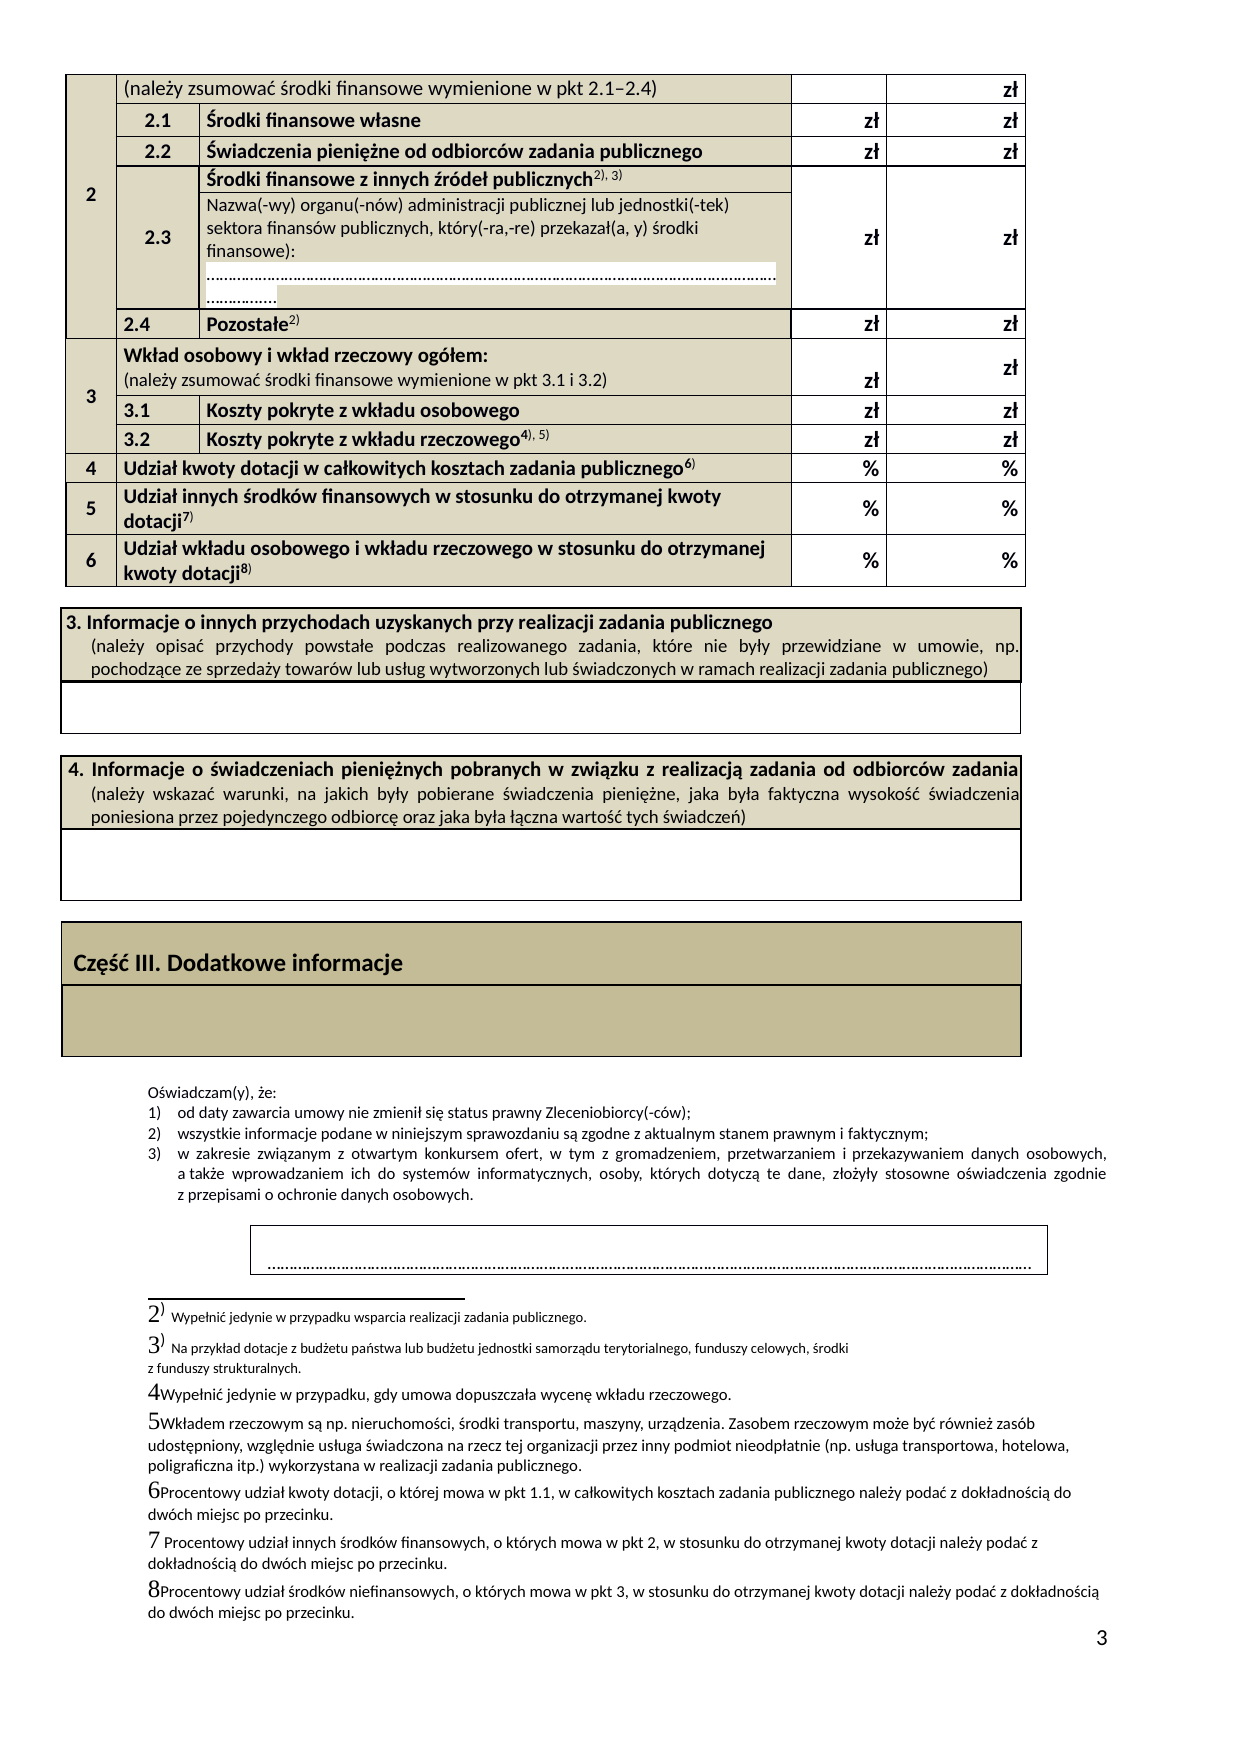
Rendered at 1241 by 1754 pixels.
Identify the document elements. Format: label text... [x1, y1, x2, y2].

table_cell % [887, 483, 1025, 534]
table_cell [62, 683, 1020, 733]
table_cell zł [792, 310, 886, 338]
table_cell Nazwa(-wy) organu(-nów) administracji publicznej lub jednostki(-tek) sektora finansów publicznych, który(-ra,-re) przekazał(a, y) środki finansowe): ……………………………………………………………………………………………………………………………….... [200, 193, 791, 308]
table_cell Koszty pokryte z wkładu osobowego [200, 396, 791, 424]
table_cell % [887, 535, 1025, 586]
table_cell 5 [67, 483, 116, 534]
text 1) od daty zawarcia umowy nie zmienił się status prawny Zleceniobiorcy(-ców); [148, 1103, 1107, 1123]
table_cell 2.1 [117, 104, 199, 136]
text 3) w zakresie związanym z otwartym konkursem ofert, w tym z gromadzeniem, przetwarzaniem i przekazywaniem danych osobowych, a także wprowadzaniem ich do systemów informatycznych, osoby, których dotyczą te dane, złożyły stosowne oświadczenia zgodnie z przepisami o ochronie danych osobowych. [148, 1143, 1107, 1204]
table_cell zł [792, 137, 886, 165]
table_cell % [887, 454, 1025, 482]
table_cell 2.4 [117, 310, 199, 338]
table_cell Udział wkładu osobowego i wkładu rzeczowego w stosunku do otrzymanej kwoty dotacji) [117, 535, 791, 586]
table_cell Inne środki finansowe ogółem): (należy zsumować środki finansowe wymienione w pkt 2.1–2.4) [117, 75, 791, 103]
table_cell zł [887, 339, 1025, 395]
table_cell Środki finansowe własne [200, 104, 791, 136]
table_cell zł [792, 425, 886, 453]
table_cell zł [887, 75, 1025, 103]
table_cell 4 [66, 454, 116, 482]
table_cell zł [887, 104, 1025, 136]
table_cell Świadczenia pieniężne od odbiorców zadania publicznego [200, 137, 791, 165]
table_cell 2 [67, 75, 116, 338]
table_cell zł [887, 137, 1025, 165]
table_cell 2.2 [117, 137, 199, 165]
table_cell [792, 75, 886, 103]
table_cell 3.2 [117, 425, 199, 453]
text Oświadczam(y), że: [148, 1082, 1107, 1103]
table_cell % [792, 535, 886, 586]
table_cell 2.3 [117, 167, 198, 308]
table_header Część III. Dodatkowe informacje [62, 923, 1021, 984]
table_cell zł [792, 396, 886, 424]
table_cell 6 [67, 535, 116, 586]
table_cell Koszty pokryte z wkładu rzeczowego), ) [200, 425, 791, 453]
table_cell zł [887, 425, 1025, 453]
table_cell zł [887, 167, 1025, 308]
table_cell Udział kwoty dotacji w całkowitych kosztach zadania publicznego) [117, 454, 791, 482]
table_cell 3.1 [117, 396, 199, 424]
table_header 4. Informacje o świadczeniach pieniężnych pobranych w związku z realizacją zadania od odbiorców zadania (należy wskazać warunki, na jakich były pobierane świadczenia pieniężne, jaka była faktyczna wysokość świadczenia poniesiona przez pojedynczego odbiorcę oraz jaka była łączna wartość tych świadczeń) [62, 757, 1020, 828]
text 2) wszystkie informacje podane w niniejszym sprawozdaniu są zgodne z aktualnym stanem prawnym i faktycznym; [148, 1123, 1107, 1143]
table_cell [62, 830, 1020, 900]
table_cell zł [792, 339, 886, 395]
table_cell Środki finansowe z innych źródeł publicznych2), ) [200, 167, 791, 192]
table_cell Pozostałe2) [200, 310, 790, 338]
table_cell [63, 986, 1020, 1056]
table_cell % [792, 454, 886, 482]
table_cell zł [792, 167, 886, 308]
table_cell Udział innych środków finansowych w stosunku do otrzymanej kwoty dotacji) [117, 483, 791, 534]
table_cell zł [887, 396, 1025, 424]
table_cell 3 [66, 339, 116, 453]
table_header …………………………………………………………………………………………………………………………………………………………… ……………………………………………………………………………………..…………………………………………………………………... Podpis osoby upoważnionej lub podpisy osób upoważnionych do składania oświadczeń woli w zakresie zobowiązań finansowych w imieniu Zleceniobiorców. W przypadku podpisów nieczytelnych należy czytelnie podać imię i nazwisko osoby podpisującej.) Data ………………………………………………. [251, 1226, 1047, 1274]
table_header 3. Informacje o innych przychodach uzyskanych przy realizacji zadania publicznego (należy opisać przychody powstałe podczas realizowanego zadania, które nie były przewidziane w umowie, np. pochodzące ze sprzedaży towarów lub usług wytworzonych lub świadczonych w ramach realizacji zadania publicznego) [62, 609, 1020, 680]
table_cell Wkład osobowy i wkład rzeczowy ogółem: (należy zsumować środki finansowe wymienione w pkt 3.1 i 3.2) [117, 339, 791, 395]
table_cell % [792, 483, 886, 534]
table_cell zł [887, 310, 1025, 338]
table_cell zł [792, 104, 886, 136]
